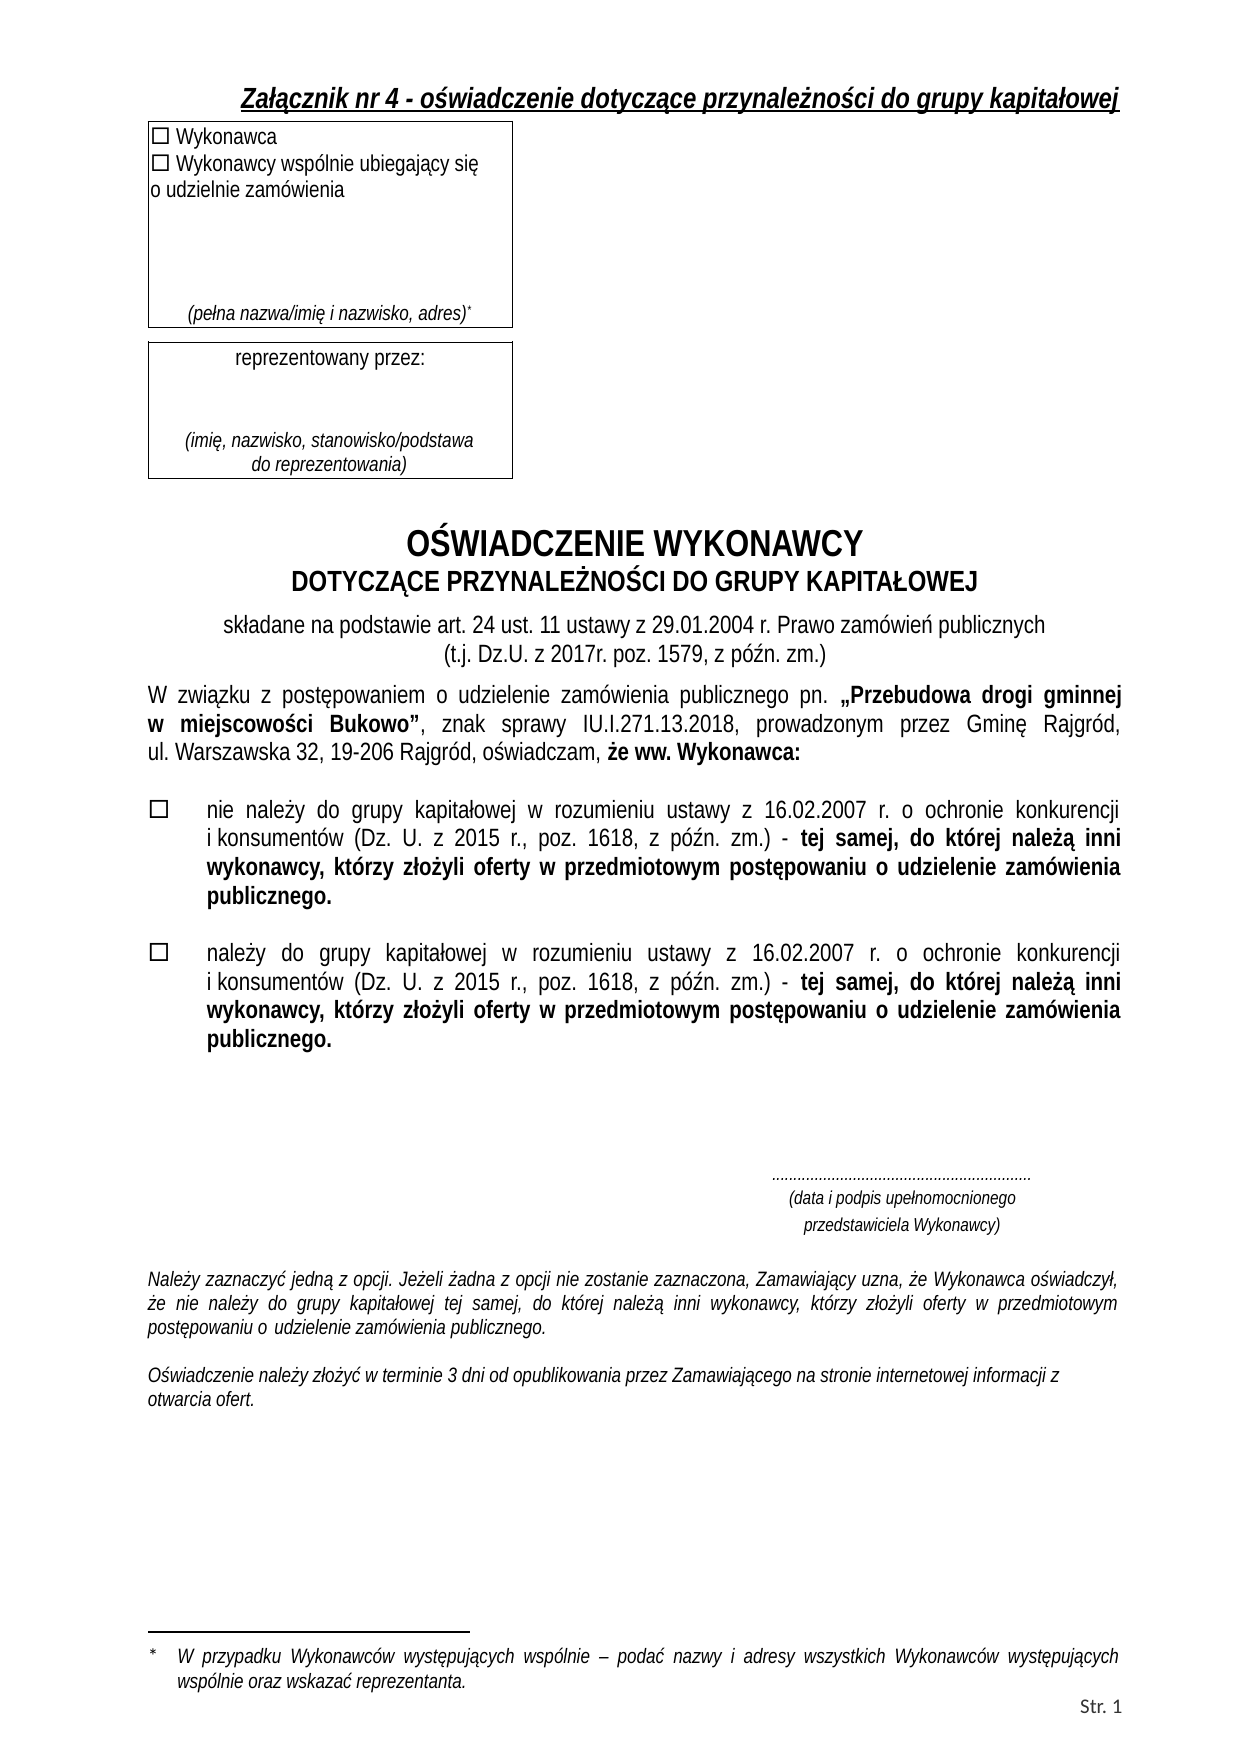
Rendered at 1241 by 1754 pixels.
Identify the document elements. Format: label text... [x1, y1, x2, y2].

text W związku z postępowaniem o udzielenie zamówienia publicznego pn. „Przebudowa drogi gminnej w miejscowości Bukowo”, znak sprawy IU.I.271.13.2018, prowadzonym przez Gminę Rajgród, ul. Warszawska 32, 19-206 Rajgród, oświadczam, że ww. Wykonawca: [148, 680, 1122, 766]
text reprezentowany przez: [149, 343, 512, 370]
text  Wykonawca [149, 122, 512, 147]
text składane na podstawie art. 24 ust. 11 ustawy z 29.01.2004 r. Prawo zamówień publicznych (t.j. Dz.U. z 2017r. poz. 1579, z późn. zm.) [148, 610, 1122, 667]
text  Wykonawcy wspólnie ubiegający się o udzielnie zamówienia [149, 147, 512, 202]
text  należy do grupy kapitałowej w rozumieniu ustawy z 16.02.2007 r. o ochronie konkurencji i konsumentów (Dz. U. z 2015 r., poz. 1618, z późn. zm.) - tej samej, do której należą inni wykonawcy, którzy złożyli oferty w przedmiotowym postępowaniu o udzielenie zamówienia publicznego. [148, 938, 1122, 1053]
text  nie należy do grupy kapitałowej w rozumieniu ustawy z 16.02.2007 r. o ochronie konkurencji i konsumentów (Dz. U. z 2015 r., poz. 1618, z późn. zm.) - tej samej, do której należą inni wykonawcy, którzy złożyli oferty w przedmiotowym postępowaniu o udzielenie zamówienia publicznego. [148, 794, 1122, 909]
text Należy zaznaczyć jedną z opcji. Jeżeli żadna z opcji nie zostanie zaznaczona, Zamawiający uzna, że Wykonawca oświadczył, że nie należy do grupy kapitałowej tej samej, do której należą inni wykonawcy, którzy złożyli oferty w przedmiotowym postępowaniu o udzielenie zamówienia publicznego. [148, 1267, 1122, 1339]
text (pełna nazwa/imię i nazwisko, adres) [149, 298, 512, 327]
text (data i podpis upełnomocnionego [684, 1187, 1122, 1208]
text (imię, nazwisko, stanowisko/podstawa [149, 425, 512, 449]
text W przypadku Wykonawców występujących wspólnie – podać nazwy i adresy wszystkich Wykonawców występujących wspólnie oraz wskazać reprezentanta. [148, 1644, 1122, 1693]
text do reprezentowania) [149, 449, 512, 478]
text ............................................................. [684, 1157, 1122, 1187]
text Załącznik nr 4 - oświadczenie dotyczące przynależności do grupy kapitałowej [148, 81, 1122, 115]
text OŚWIADCZENIE WYKONAWCY [148, 521, 1122, 564]
text Oświadczenie należy złożyć w terminie 3 dni od opublikowania przez Zamawiającego na stronie internetowej informacji z otwarcia ofert. [148, 1363, 1122, 1411]
text przedstawiciela Wykonawcy) [684, 1208, 1122, 1238]
text DOTYCZĄCE PRZYNALEŻNOŚCI DO GRUPY KAPITAŁOWEJ [148, 564, 1122, 598]
